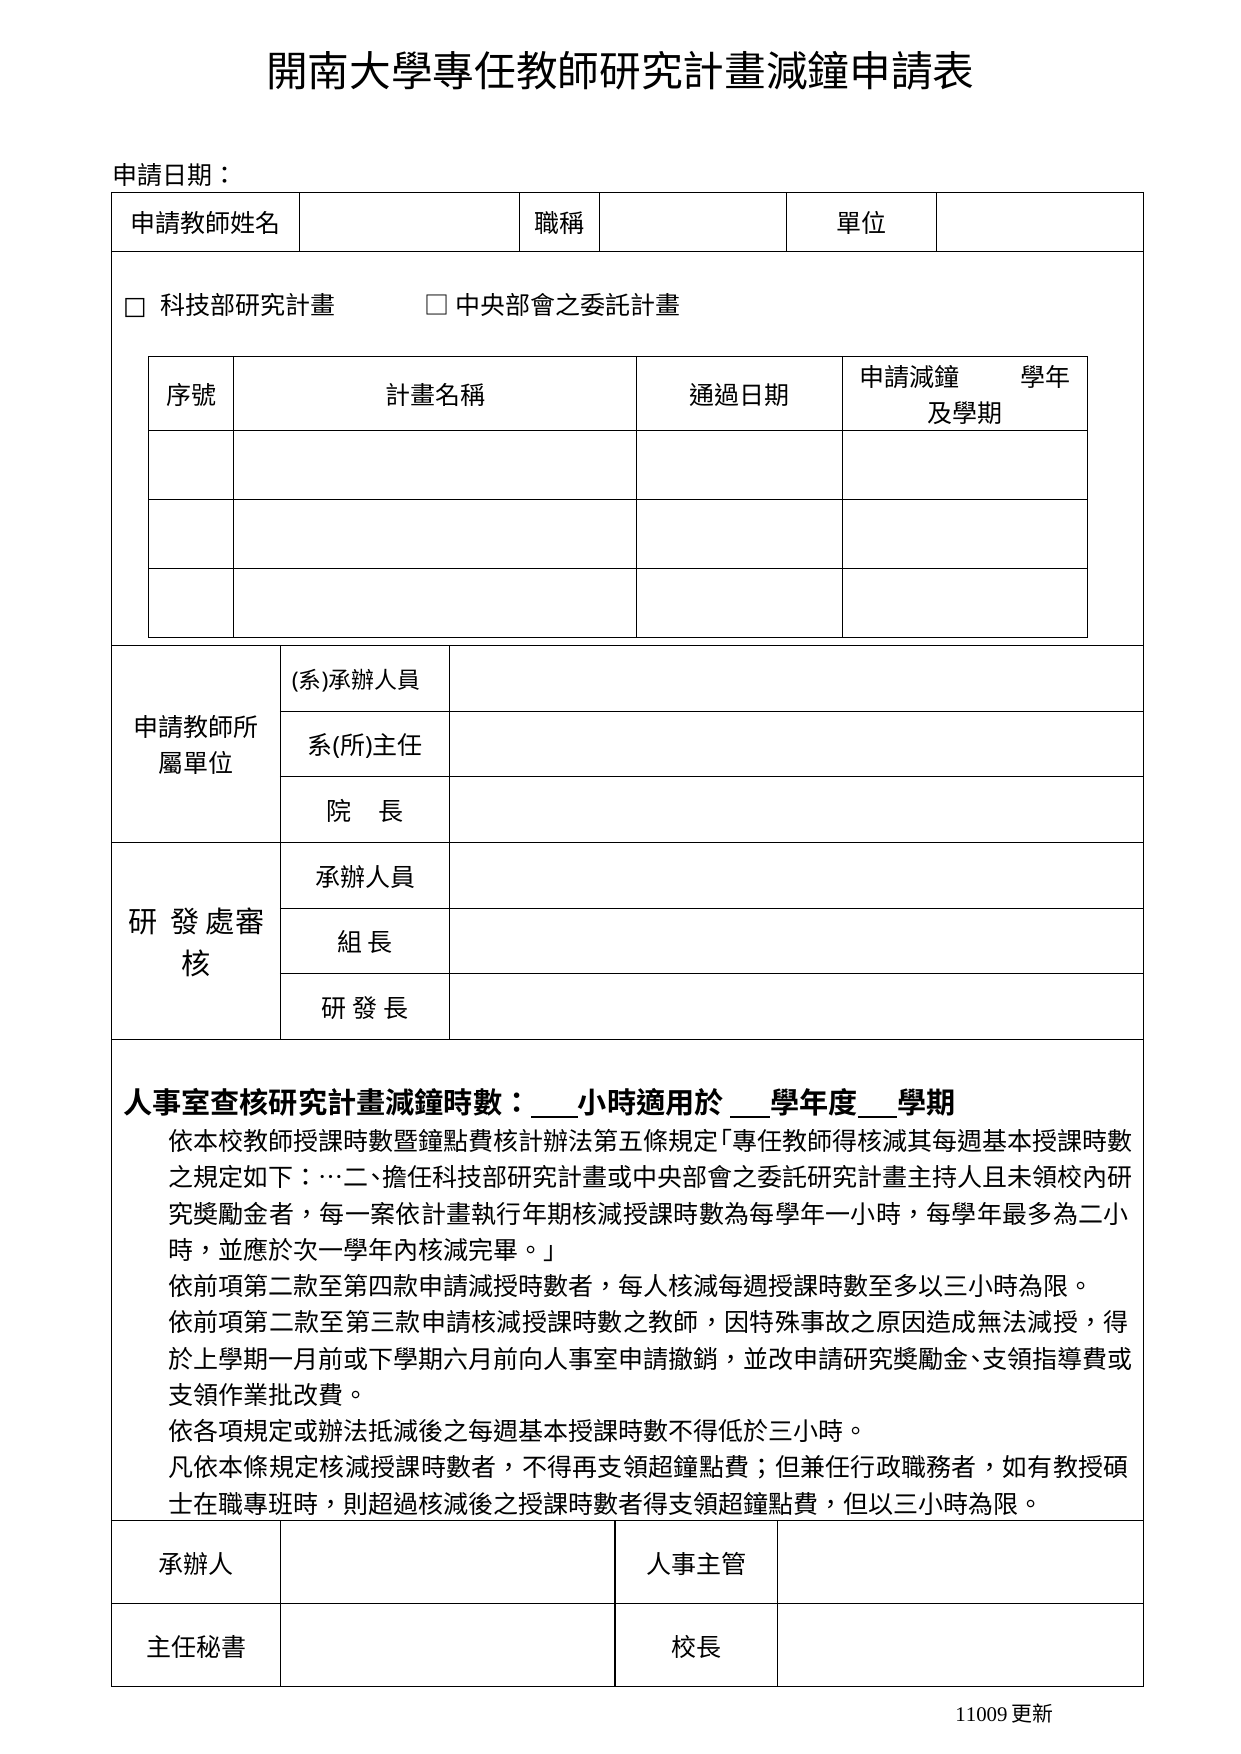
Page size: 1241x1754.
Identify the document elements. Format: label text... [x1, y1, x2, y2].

table_header 通過日期 [637, 357, 842, 430]
table_cell 承辦人員 [281, 843, 449, 907]
table_cell 主任秘書 [112, 1604, 280, 1686]
text 申請日期： [112, 156, 1053, 192]
table_cell (系)承辦人員 [281, 646, 449, 711]
table_header 單位 [787, 193, 936, 251]
table_cell 科技部研究計畫 □ 中央部會之委託計畫 [112, 252, 1143, 645]
table_cell [149, 431, 233, 499]
table_cell [450, 777, 1143, 842]
table_cell [843, 431, 1087, 499]
table_cell [281, 1604, 614, 1686]
table_header 申請教師姓名 [112, 193, 299, 251]
table_cell 承辦人 [112, 1521, 280, 1603]
table_cell [637, 500, 842, 568]
table_cell 院 長 [281, 777, 449, 842]
table_cell 研 發 長 [281, 974, 449, 1039]
table_cell [450, 974, 1143, 1039]
table_cell [281, 1521, 614, 1603]
table_cell [637, 569, 842, 637]
table_header 申請減鐘 學年及學期 [843, 357, 1087, 430]
table_header 職稱 [520, 193, 599, 251]
table_cell [234, 569, 636, 637]
table_header [600, 193, 786, 251]
table_cell 申請教師所屬單位 [112, 646, 280, 842]
table_header [937, 193, 1143, 251]
table_header 序號 [149, 357, 233, 430]
table_cell 人事室查核研究計畫減鐘時數： 小時適用於 學年度 學期 依本校教師授課時數暨鐘點費核計辦法第五條規定「專任教師得核減其每週基本授課時數之規定如下：…二、擔任科技部研究計畫或中央部會之委託研究計畫主持人且未領校內研究奬勵金者，每一案依計畫執行年期核減授課時數為每學年一小時，每學年最多為二小時，並應於次一學年內核減完畢。」 依前項第二款至第四款申請減授時數者，每人核減每週授課時數至多以三小時為限。 依前項第二款至第三款申請核減授課時數之教師，因特殊事故之原因造成無法減授，得於上學期一月前或下學期六月前向人事室申請撤銷，並改申請研究奬勵金、支領指導費或支領作業批改費。 依各項規定或辦法抵減後之每週基本授課時數不得低於三小時。 凡依本條規定核減授課時數者，不得再支領超鐘點費；但兼任行政職務者，如有教授碩士在職專班時，則超過核減後之授課時數者得支領超鐘點費，但以三小時為限。 [112, 1040, 1143, 1520]
table_cell [450, 843, 1143, 907]
table_cell [149, 569, 233, 637]
table_cell [843, 569, 1087, 637]
table_cell [234, 431, 636, 499]
table_header 計畫名稱 [234, 357, 636, 430]
table_cell [149, 500, 233, 568]
table_cell 研 發 處審 核 [112, 843, 280, 1039]
table_cell [843, 500, 1087, 568]
text 開南大學專任教師研究計畫減鐘申請表 [187, 38, 1053, 99]
table_cell [450, 909, 1143, 973]
table_cell 校長 [616, 1604, 777, 1686]
table_header [300, 193, 519, 251]
table_cell [778, 1521, 1143, 1603]
table_cell [234, 500, 636, 568]
table_cell 人事主管 [616, 1521, 777, 1603]
table_cell [778, 1604, 1143, 1686]
table_cell [637, 431, 842, 499]
table_cell 系(所)主任 [281, 712, 449, 776]
table_cell [450, 712, 1143, 776]
table_cell [450, 646, 1143, 711]
table_cell 組 長 [281, 909, 449, 973]
